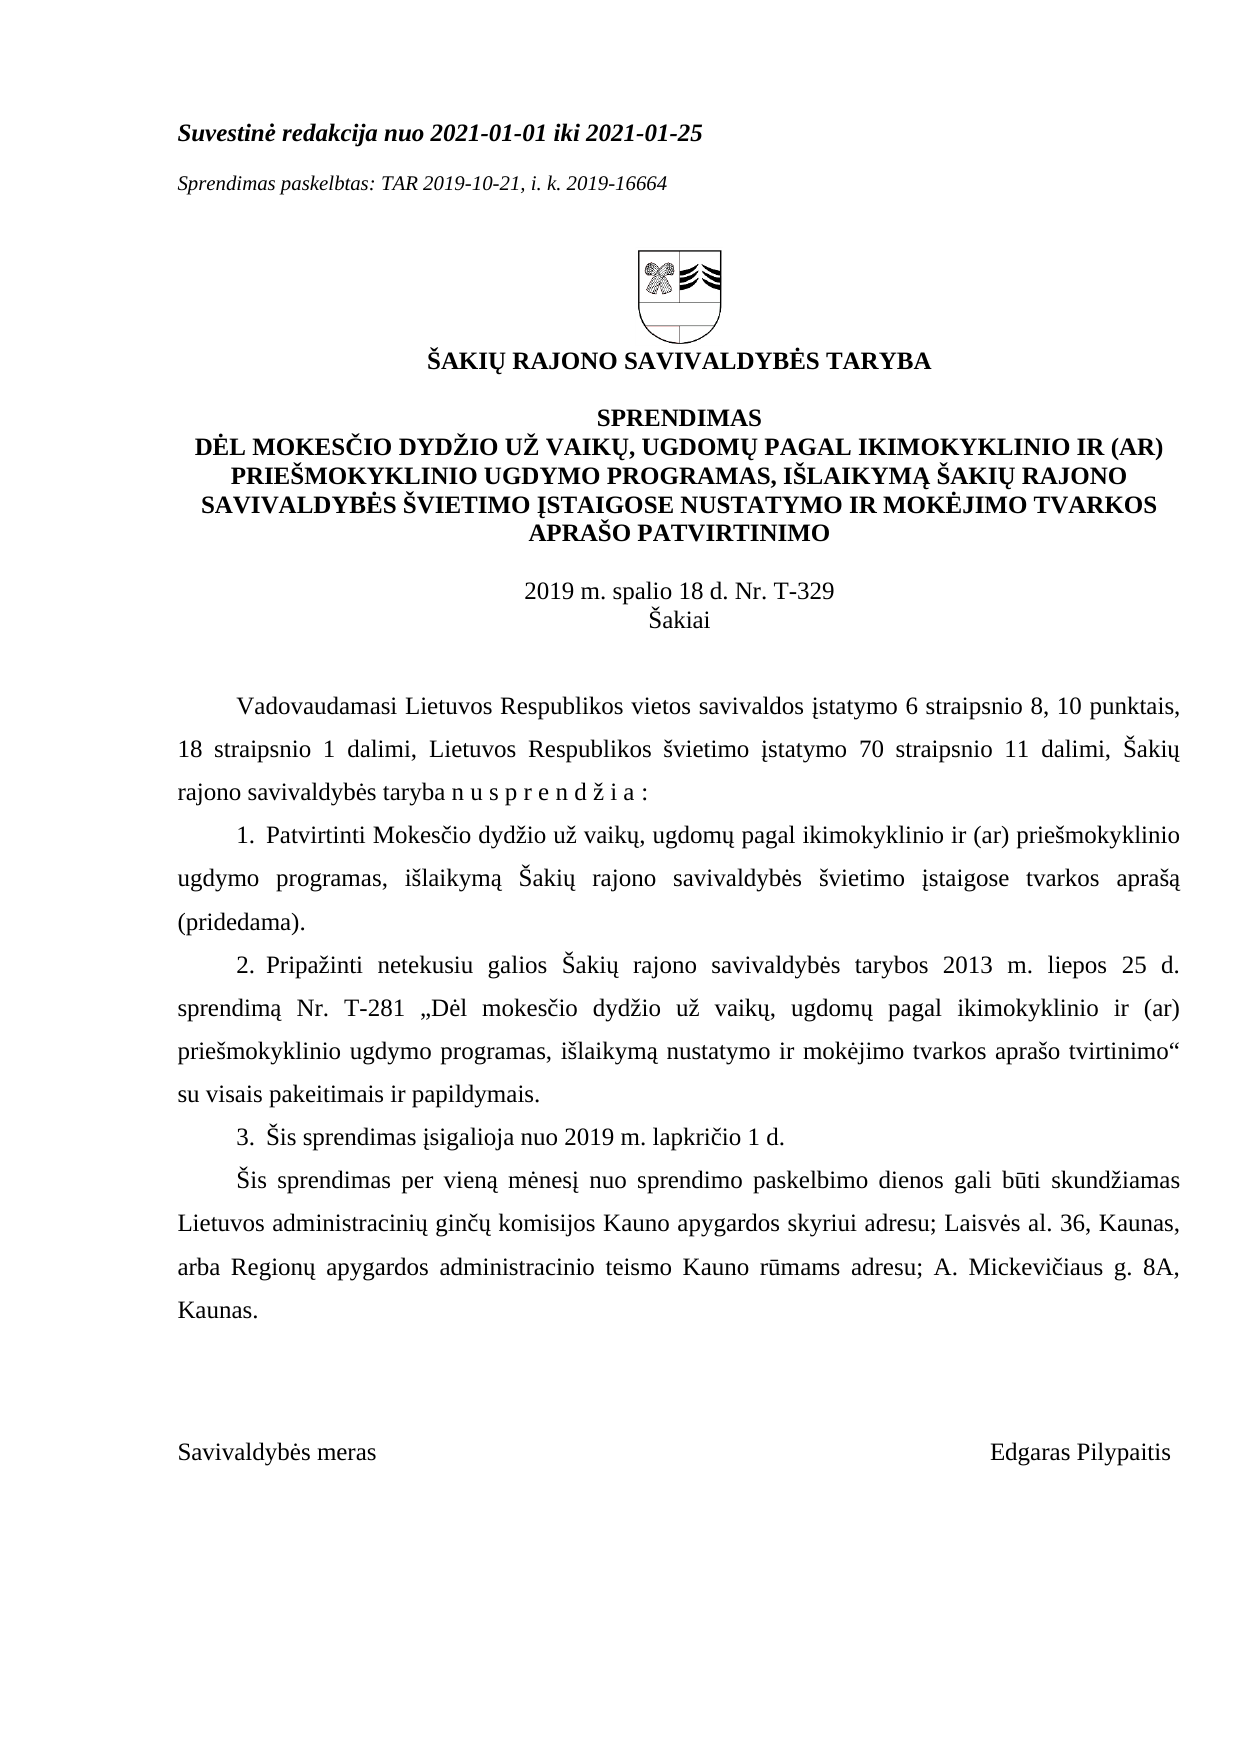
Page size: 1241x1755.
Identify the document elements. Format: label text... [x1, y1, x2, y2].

text Vadovaudamasi Lietuvos Respublikos vietos savivaldos įstatymo 6 straipsnio 8, 10 punktais, 18 straipsnio 1 dalimi, Lietuvos Respublikos švietimo įstatymo 70 straipsnio 11 dalimi, Šakių rajono savivaldybės taryba nusprendžia: [177, 691, 1181, 806]
text Šakiai [177, 605, 1181, 633]
text ŠAKIŲ RAJONO SAVIVALDYBĖS TARYBA [177, 346, 1181, 375]
text 2. Pripažinti netekusiu galios Šakių rajono savivaldybės tarybos 2013 m. liepos 25 d. sprendimą Nr. T-281 „Dėl mokesčio dydžio už vaikų, ugdomų pagal ikimokyklinio ir (ar) priešmokyklinio ugdymo programas, išlaikymą nustatymo ir mokėjimo tvarkos aprašo tvirtinimo“ su visais pakeitimais ir papildymais. [177, 950, 1181, 1108]
text DĖL MOKESČIO DYDŽIO UŽ VAIKŲ, UGDOMŲ PAGAL IKIMOKYKLINIO IR (AR) PRIEŠMOKYKLINIO UGDYMO PROGRAMAS, IŠLAIKYMĄ ŠAKIŲ RAJONO SAVIVALDYBĖS ŠVIETIMO ĮSTAIGOSE NUSTATYMO IR MOKĖJIMO TVARKOS APRAŠO PATVIRTINIMO [177, 432, 1181, 547]
text Sprendimas paskelbtas: TAR 2019-10-21, i. k. 2019-16664 [177, 171, 1181, 195]
text Savivaldybės meras Edgaras Pilypaitis [177, 1437, 1181, 1466]
text 3. Šis sprendimas įsigalioja nuo 2019 m. lapkričio 1 d. [177, 1122, 1181, 1151]
text 2019 m. spalio 18 d. Nr. T-329 [177, 576, 1181, 605]
text Suvestinė redakcija nuo 2021-01-01 iki 2021-01-25 [177, 118, 1181, 147]
text Šis sprendimas per vieną mėnesį nuo sprendimo paskelbimo dienos gali būti skundžiamas Lietuvos administracinių ginčų komisijos Kauno apygardos skyriui adresu; Laisvės al. 36, Kaunas, arba Regionų apygardos administracinio teismo Kauno rūmams adresu; A. Mickevičiaus g. 8A, Kaunas. [177, 1165, 1181, 1323]
text SPRENDIMAS [177, 403, 1181, 432]
text 1. Patvirtinti Mokesčio dydžio už vaikų, ugdomų pagal ikimokyklinio ir (ar) priešmokyklinio ugdymo programas, išlaikymą Šakių rajono savivaldybės švietimo įstaigose tvarkos aprašą (pridedama). [177, 820, 1181, 935]
